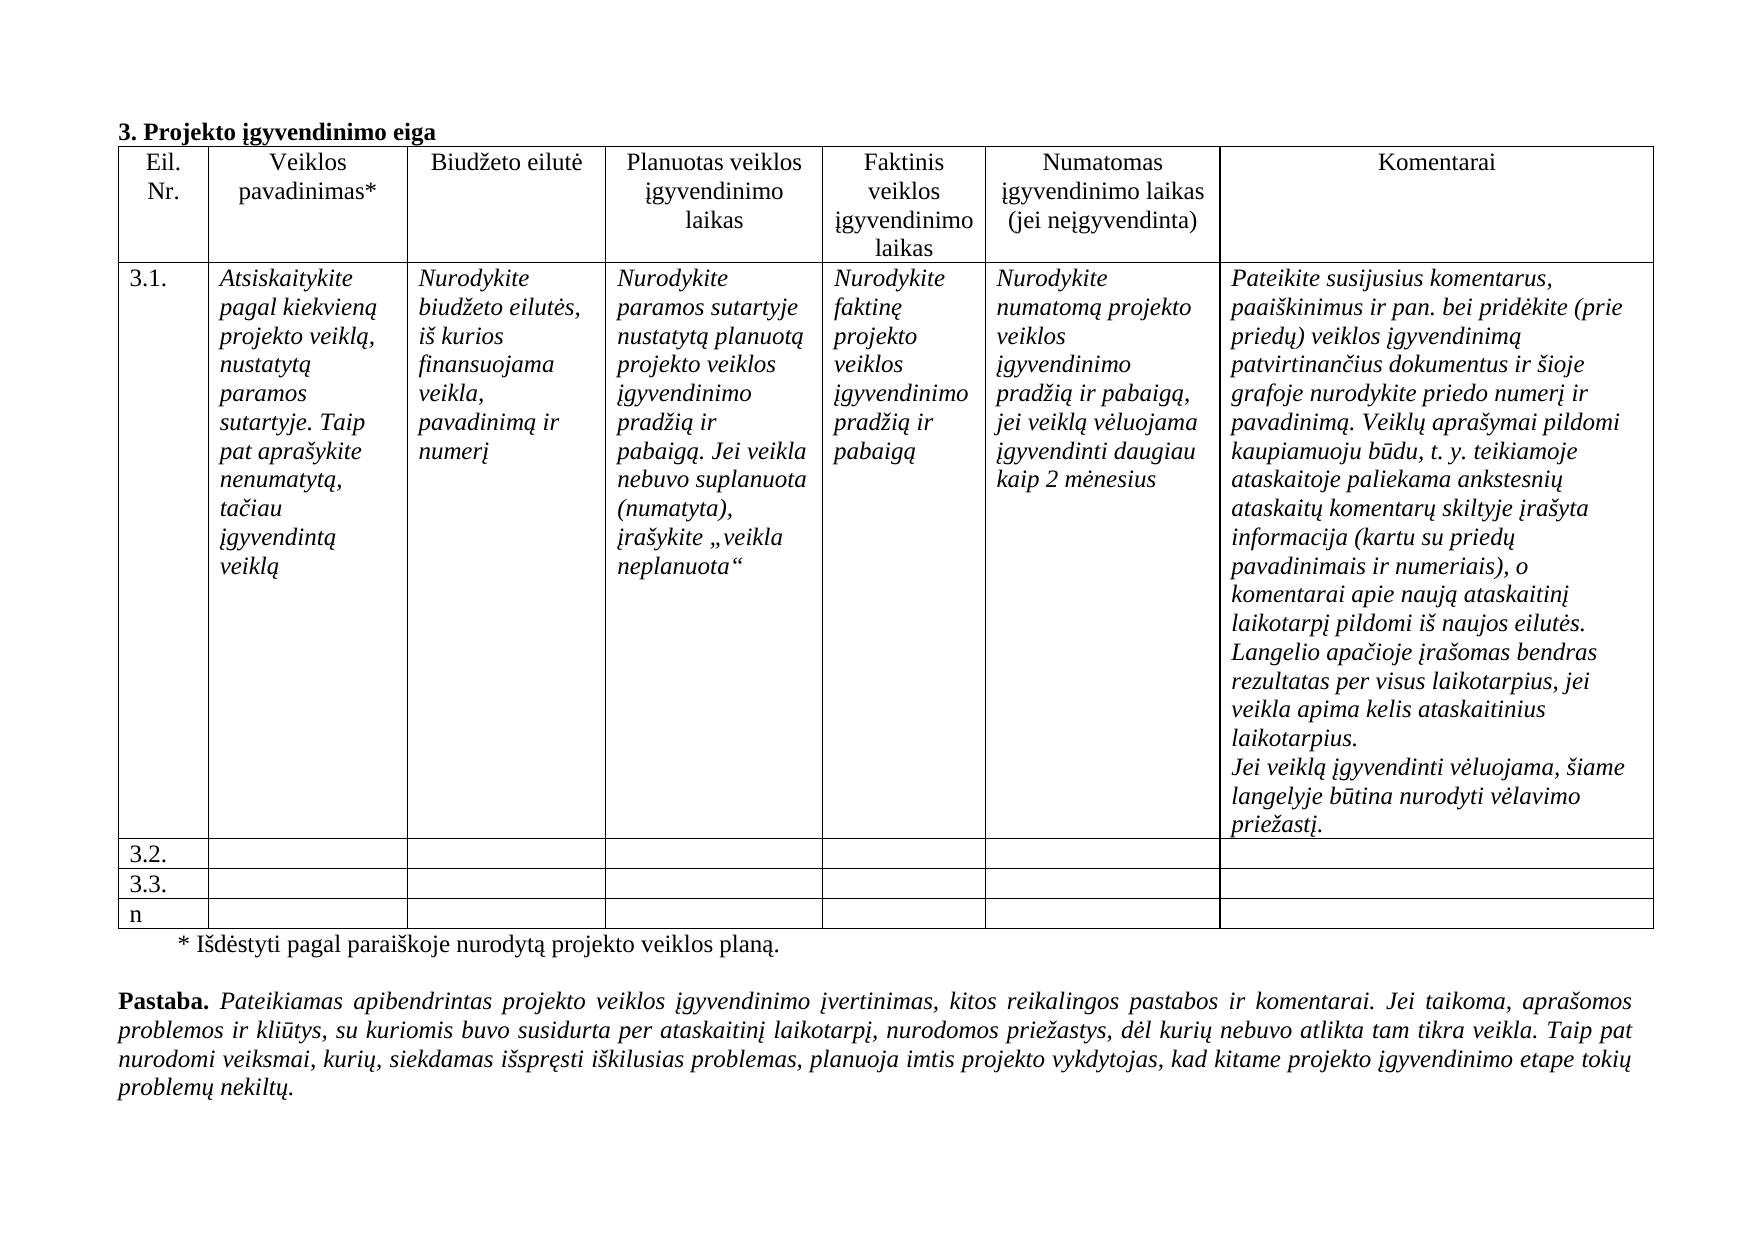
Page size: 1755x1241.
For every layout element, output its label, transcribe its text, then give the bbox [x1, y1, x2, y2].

table_cell Nurodykite paramos sutartyje nustatytą planuotą projekto veiklos įgyvendinimo pradžią ir pabaigą. Jei veikla nebuvo suplanuota (numatyta), įrašykite „veikla neplanuota“ [606, 263, 822, 838]
table_cell [823, 839, 985, 868]
table_cell [1221, 869, 1653, 898]
table_cell [209, 839, 407, 868]
table_cell [408, 839, 605, 868]
table_cell 3.3. [119, 869, 208, 898]
table_cell [1221, 899, 1653, 928]
table_header Faktinis veiklos įgyvendinimo laikas [823, 147, 985, 262]
table_header Komentarai [1221, 147, 1653, 262]
table_cell n [119, 899, 208, 928]
table_cell [1221, 839, 1653, 868]
table_header Planuotas veiklos įgyvendinimo laikas [606, 147, 822, 262]
table_cell [606, 869, 822, 898]
table_cell [986, 839, 1219, 868]
table_cell [408, 869, 605, 898]
table_cell [209, 899, 407, 928]
table_cell [606, 839, 822, 868]
table_cell [823, 899, 985, 928]
table_cell Nurodykite faktinę projekto veiklos įgyvendinimo pradžią ir pabaigą [823, 263, 985, 838]
table_header Eil. Nr. [119, 147, 208, 262]
table_cell Atsiskaitykite pagal kiekvieną projekto veiklą, nustatytą paramos sutartyje. Taip pat aprašykite nenumatytą, tačiau įgyvendintą veiklą [209, 263, 407, 838]
table_cell [986, 899, 1219, 928]
table_cell [986, 869, 1219, 898]
table_cell [209, 869, 407, 898]
text * Išdėstyti pagal paraiškoje nurodytą projekto veiklos planą. [118, 929, 1636, 957]
table_header Veiklos pavadinimas* [209, 147, 407, 262]
table_header Biudžeto eilutė [408, 147, 605, 262]
table_cell Pateikite susijusius komentarus, paaiškinimus ir pan. bei pridėkite (prie priedų) veiklos įgyvendinimą patvirtinančius dokumentus ir šioje grafoje nurodykite priedo numerį ir pavadinimą. Veiklų aprašymai pildomi kaupiamuoju būdu, t. y. teikiamoje ataskaitoje paliekama ankstesnių ataskaitų komentarų skiltyje įrašyta informacija (kartu su priedų pavadinimais ir numeriais), o komentarai apie naują ataskaitinį laikotarpį pildomi iš naujos eilutės. Langelio apačioje įrašomas bendras rezultatas per visus laikotarpius, jei veikla apima kelis ataskaitinius laikotarpius. Jei veiklą įgyvendinti vėluojama, šiame langelyje būtina nurodyti vėlavimo priežastį. [1221, 263, 1653, 838]
text Pastaba. Pateikiamas apibendrintas projekto veiklos įgyvendinimo įvertinimas, kitos reikalingos pastabos ir komentarai. Jei taikoma, aprašomos problemos ir kliūtys, su kuriomis buvo susidurta per ataskaitinį laikotarpį, nurodomos priežastys, dėl kurių nebuvo atlikta tam tikra veikla. Taip pat nurodomi veiksmai, kurių, siekdamas išspręsti iškilusias problemas, planuoja imtis projekto vykdytojas, kad kitame projekto įgyvendinimo etape tokių problemų nekiltų. [118, 986, 1636, 1101]
table_cell Nurodykite biudžeto eilutės, iš kurios finansuojama veikla, pavadinimą ir numerį [408, 263, 605, 838]
table_cell 3.1. [119, 263, 208, 838]
table_cell 3.2. [119, 839, 208, 868]
table_cell [408, 899, 605, 928]
text 3. Projekto įgyvendinimo eiga [118, 117, 1636, 146]
table_cell [606, 899, 822, 928]
table_header Numatomas įgyvendinimo laikas (jei neįgyvendinta) [986, 147, 1219, 262]
table_cell Nurodykite numatomą projekto veiklos įgyvendinimo pradžią ir pabaigą, jei veiklą vėluojama įgyvendinti daugiau kaip 2 mėnesius [986, 263, 1219, 838]
table_cell [823, 869, 985, 898]
